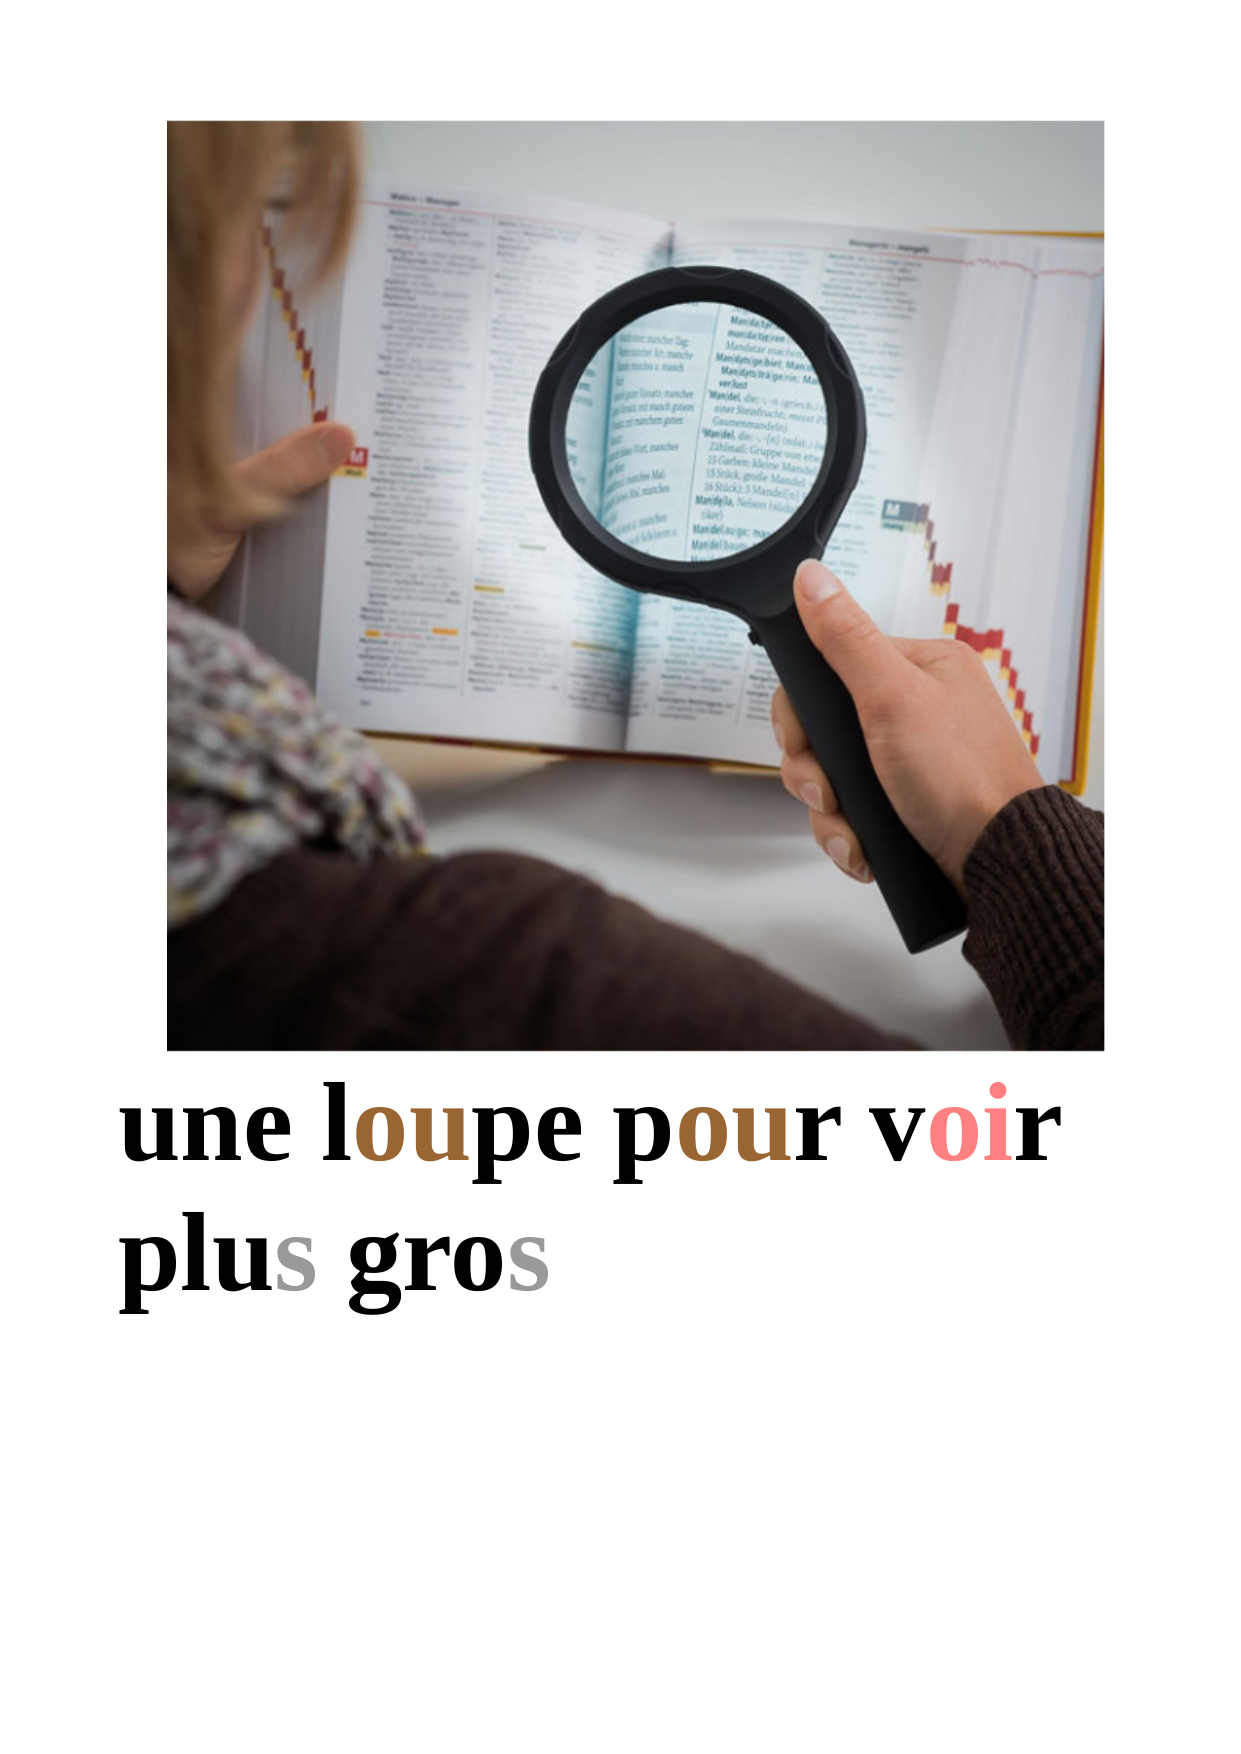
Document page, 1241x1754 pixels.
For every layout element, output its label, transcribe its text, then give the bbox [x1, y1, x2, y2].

text une loupe pour voir plus gros [118, 118, 1122, 1314]
picture [167, 118, 1105, 1056]
